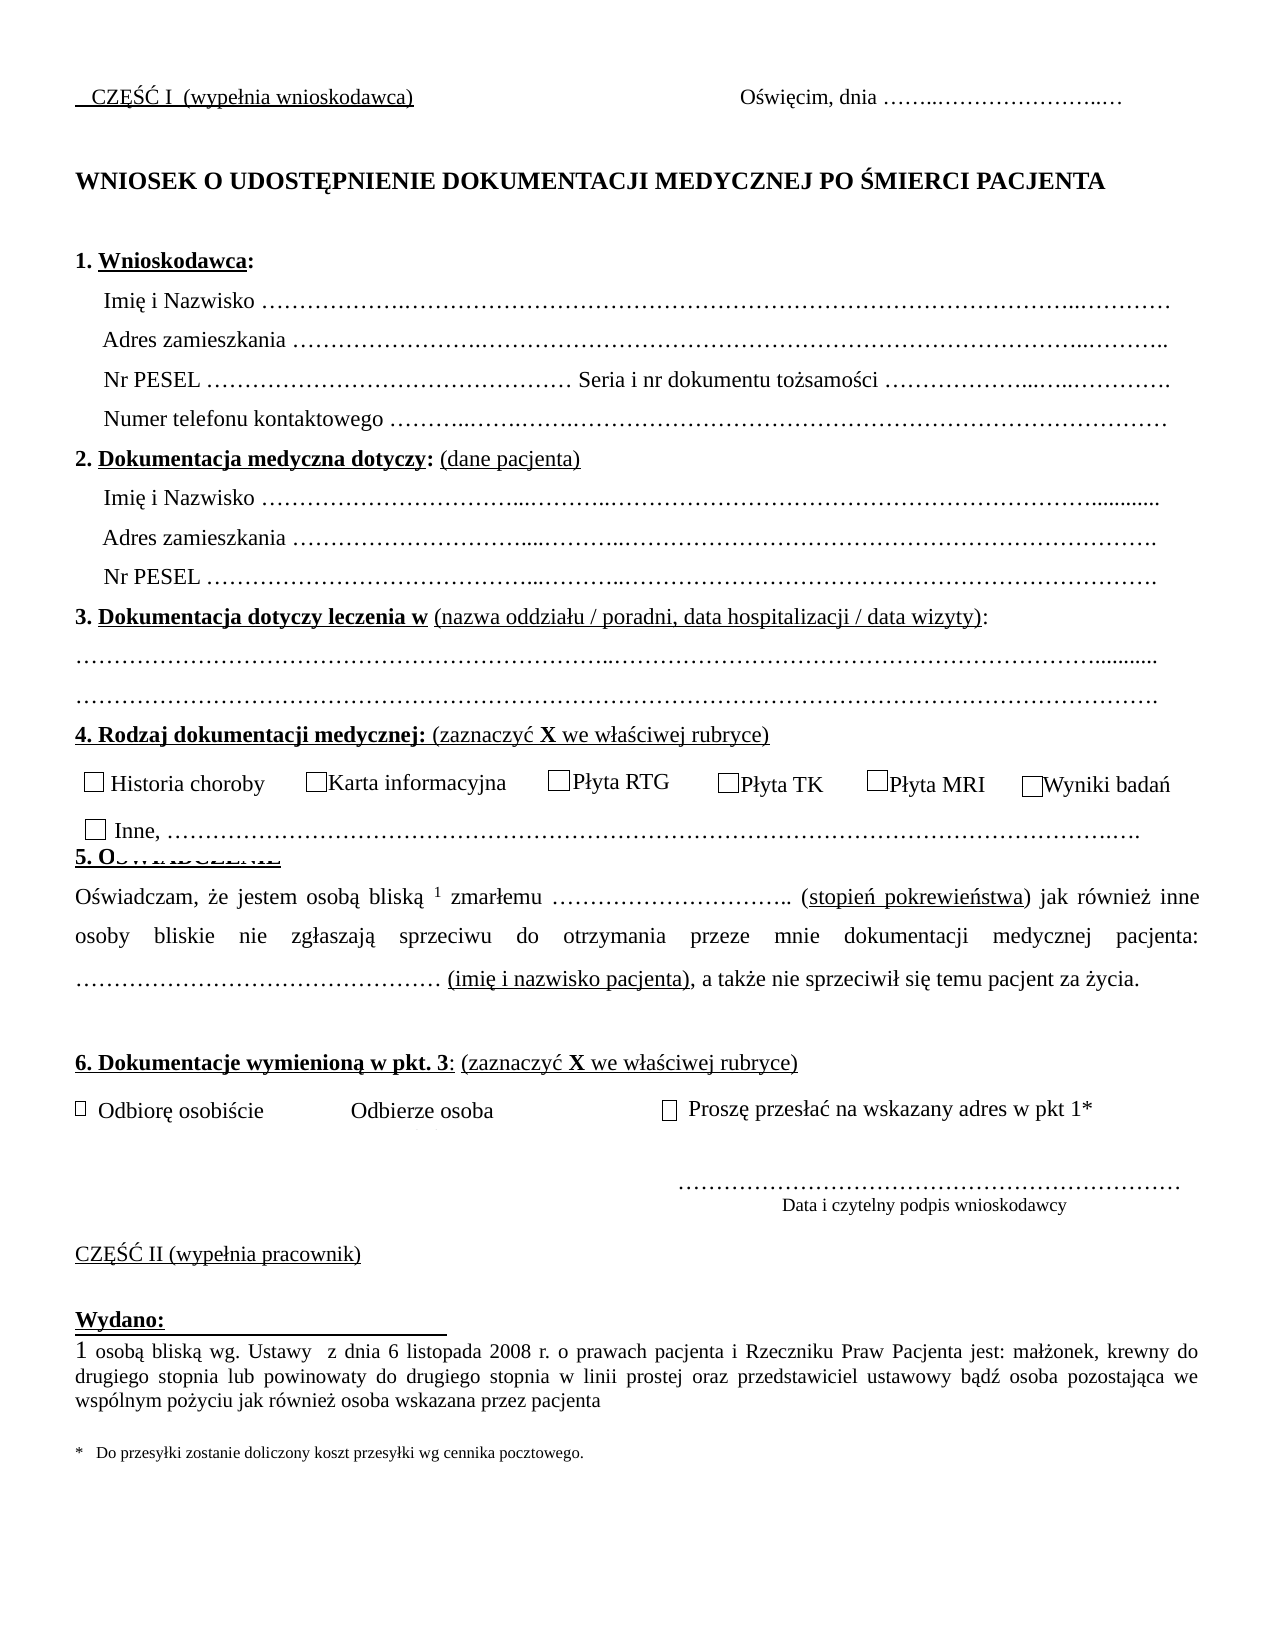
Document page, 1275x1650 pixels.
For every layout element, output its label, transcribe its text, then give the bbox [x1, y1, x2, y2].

text 2. Dokumentacja medyczna dotyczy: (dane pacjenta) [75, 445, 1200, 471]
text CZĘŚĆ I (wypełnia wnioskodawca) Oświęcim, dnia ……..…………………..… [75, 75, 1200, 111]
text Proszę przesłać na wskazany adres w pkt 1* [688, 1096, 1120, 1122]
text [98, 1123, 285, 1134]
text 4. Rodzaj dokumentacji medycznej: (zaznaczyć X we właściwej rubryce) [114, 843, 1149, 861]
text [688, 1122, 1120, 1148]
text ……………………………………………………………………………………………………………………………. [75, 682, 1200, 708]
text Adres zamieszkania …………………………....………..……………………………………………………………. [75, 524, 1200, 550]
text 4. Rodzaj dokumentacji medycznej: (zaznaczyć X we właściwej rubryce) [328, 795, 528, 808]
text Odbierze osoba upoważniona [351, 1097, 614, 1129]
text Płyta MRI [889, 771, 986, 798]
text Adres zamieszkania …………………….……………………………………………………………………..……….. [75, 326, 1200, 353]
text Karta informacyjna [328, 769, 528, 795]
text Data i czytelny podpis wnioskodawcy [740, 1194, 1200, 1216]
text osobą bliską wg. Ustawy z dnia 6 listopada 2008 r. o prawach pacjenta i Rzeczniku Praw Pacjenta jest: małżonek, krewny do drugiego stopnia lub powinowaty do drugiego stopnia w linii prostej oraz przedstawiciel ustawowy bądź osoba pozostająca we wspólnym pożyciu jak również osoba wskazana przez pacjenta [75, 1335, 1200, 1412]
text ………………………………………………………… [592, 1168, 1200, 1194]
text Imię i Nazwisko ……………….……………………………………………………………………………..………… [75, 287, 1200, 313]
text Imię i Nazwisko ……………………………...………..………………………………………………………............ [75, 484, 1200, 511]
text Płyta TK [740, 771, 837, 797]
text Wyniki badań [1043, 771, 1196, 798]
text 5. OŚWIADCZENIE [75, 804, 1200, 870]
text Historia choroby [110, 770, 292, 797]
text WNIOSEK O UDOSTĘPNIENIE DOKUMENTACJI MEDYCZNEJ PO ŚMIERCI PACJENTA [75, 166, 1200, 195]
text Nr PESEL ……………………………………...………..……………………………………………………………. [75, 563, 1200, 590]
text Oświadczam, że jestem osobą bliską zmarłemu ………………………….. (stopień pokrewieństwa) jak również inne osoby bliskie nie zgłaszają sprzeciwu do otrzymania przeze mnie dokumentacji medycznej pacjenta:………………………………………… (imię i nazwisko pacjenta), a także nie sprzeciwił się temu pacjent za życia. [75, 883, 1200, 992]
text CZĘŚĆ II (wypełnia pracownik) [75, 1241, 1200, 1266]
text Nr PESEL ………………………………………… Seria i nr dokumentu tożsamości ………………...…..…………. [75, 366, 1200, 392]
text 3. Dokumentacja dotyczy leczenia w (nazwa oddziału / poradni, data hospitalizacji / data wizyty): [75, 603, 1200, 629]
text 1. Wnioskodawca: [75, 247, 1200, 274]
text Wydano: [75, 1306, 1200, 1332]
text * Do przesyłki zostanie doliczony koszt przesyłki wg cennika pocztowego. [75, 1443, 1200, 1462]
text Numer telefonu kontaktowego ………..…….…….…………………………………………………………………… [75, 405, 1200, 432]
text ……………………………………………………………..………………………………………………………........... [75, 642, 1200, 669]
text Inne, …………………………………………………………………………………………………………….…. [114, 817, 1149, 843]
text Płyta RTG [572, 768, 687, 794]
text 4. Rodzaj dokumentacji medycznej: (zaznaczyć X we właściwej rubryce) [110, 797, 292, 809]
text 6. Dokumentacje wymienioną w pkt. 3: (zaznaczyć X we właściwej rubryce) [75, 1049, 1200, 1076]
text 4. Rodzaj dokumentacji medycznej: (zaznaczyć X we właściwej rubryce) [75, 721, 1200, 748]
text Odbiorę osobiście [98, 1097, 285, 1123]
